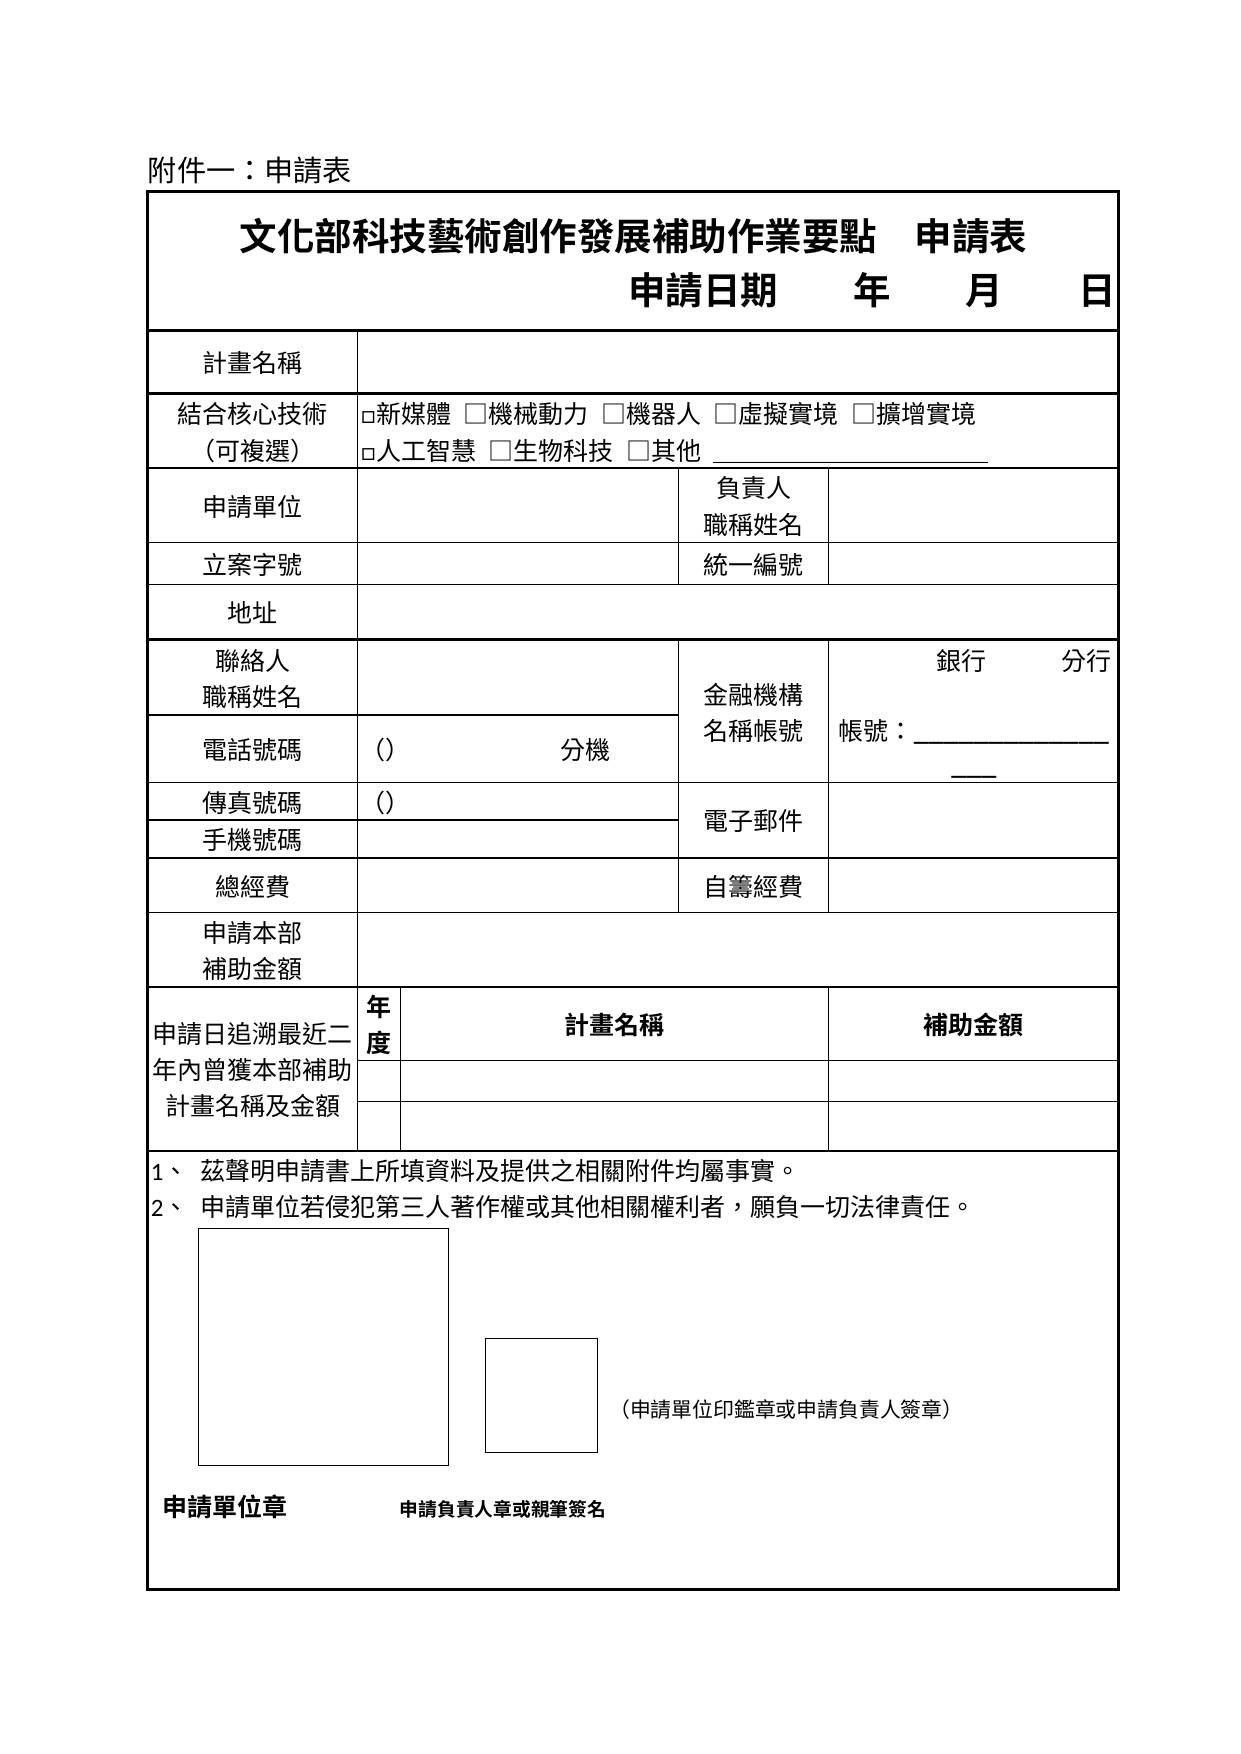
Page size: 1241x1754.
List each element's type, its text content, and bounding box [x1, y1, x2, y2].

table_cell 電話號碼 [149, 716, 357, 782]
table_cell □新媒體 □機械動力 □機器人 □虛擬實境 □擴增實境 □人工智慧 □生物科技 □其他 ＿＿＿＿＿＿＿＿＿＿＿ [358, 395, 1117, 467]
table_cell 計畫名稱 [149, 332, 357, 392]
table_cell 金融機構 名稱帳號 [679, 641, 828, 782]
table_cell 負責人 職稱姓名 [679, 469, 828, 541]
text 附件一：申請表 [148, 148, 1092, 190]
table_cell 申請日追溯最近二年內曾獲本部補助計畫名稱及金額 [149, 988, 357, 1150]
table_cell 補助金額 [829, 988, 1117, 1060]
table_cell 地址 [149, 585, 357, 638]
table_cell 傳真號碼 [149, 783, 357, 819]
table_cell [829, 543, 1117, 583]
table_cell 申請單位 [149, 469, 357, 541]
table_cell 申請本部 補助金額 [149, 913, 357, 986]
table_cell [358, 469, 678, 541]
table_cell 茲聲明申請書上所填資料及提供之相關附件均屬事實。 申請單位若侵犯第三人著作權或其他相關權利者，願負一切法律責任。 （申請單位印鑑章或申請負責人簽章） 申請單位章 申請負責人章或親筆簽名 [149, 1152, 1117, 1588]
table_cell [829, 1061, 1117, 1101]
table_cell [401, 1061, 828, 1101]
table_cell （） 分機 [358, 716, 678, 782]
table_cell [358, 641, 678, 714]
table_cell [358, 821, 678, 857]
table_cell 自籌經費 [679, 859, 828, 912]
table_cell [829, 859, 1117, 912]
table_cell 銀行 分行 帳號：________________ [829, 641, 1117, 782]
table_cell [829, 783, 1117, 857]
table_cell 總經費 [149, 859, 357, 912]
table_cell [358, 332, 1117, 392]
table_header 文化部科技藝術創作發展補助作業要點 申請表 申請日期 年 月 日 [149, 193, 1117, 329]
table_cell [358, 913, 1117, 986]
table_cell 手機號碼 [149, 821, 357, 857]
table_cell 立案字號 [149, 543, 357, 583]
table_cell 結合核心技術 （可複選） [149, 395, 357, 467]
table_cell [829, 1102, 1117, 1150]
table_cell [358, 585, 1117, 638]
table_cell [358, 1061, 400, 1101]
table_cell [401, 1102, 828, 1150]
table_cell 計畫名稱 [401, 988, 828, 1060]
table_cell 年度 [358, 988, 400, 1060]
table_cell 電子郵件 [679, 783, 828, 857]
table_cell （） [358, 783, 678, 819]
table_cell 聯絡人 職稱姓名 [149, 641, 357, 714]
table_cell [829, 469, 1117, 541]
table_cell [358, 543, 678, 583]
table_cell [358, 1102, 400, 1150]
table_cell 統一編號 [679, 543, 828, 583]
table_cell [358, 859, 678, 912]
